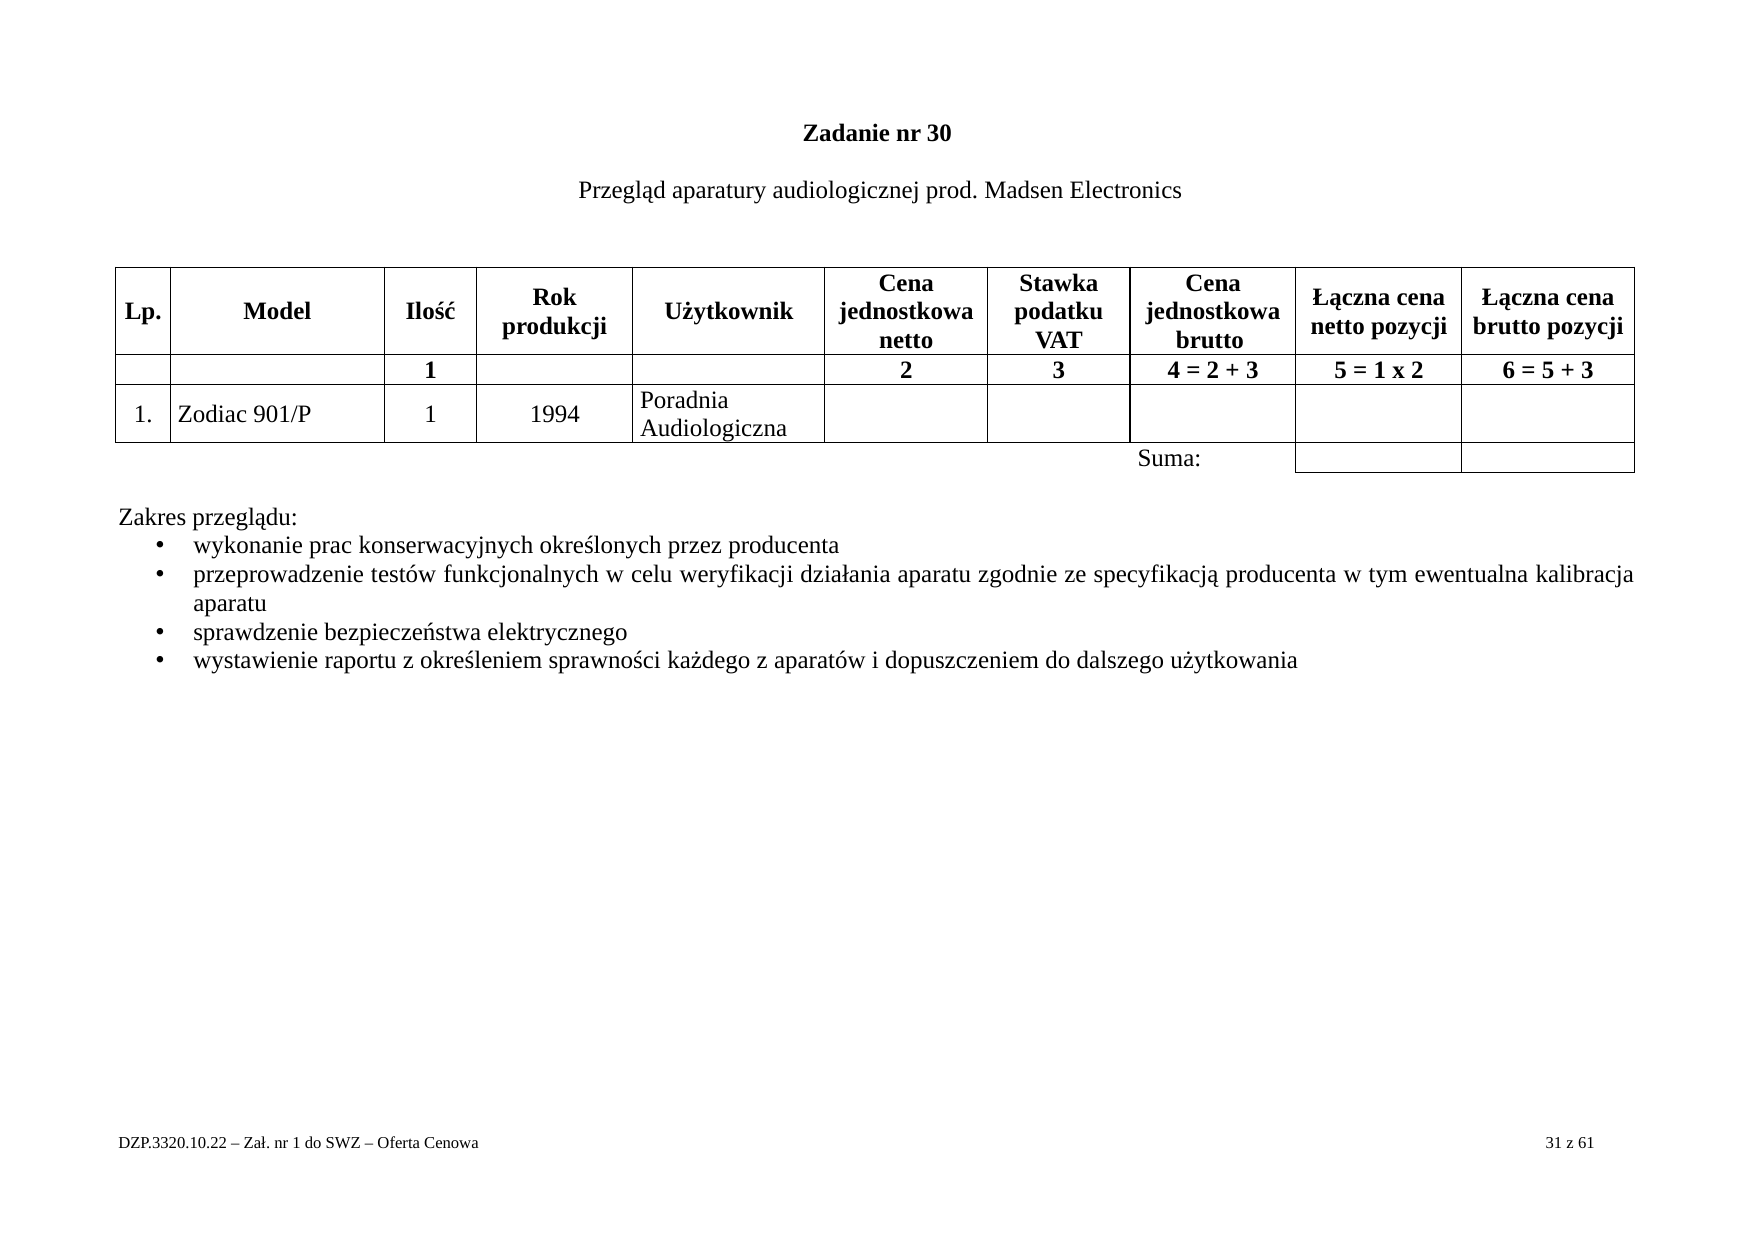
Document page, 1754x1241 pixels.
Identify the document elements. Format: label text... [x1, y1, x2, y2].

list wystawienie raportu z określeniem sprawności każdego z aparatów i dopuszczeniem do dalszego użytkowania [156, 646, 1636, 674]
table_header Lp. [116, 268, 170, 354]
table_cell [116, 443, 170, 472]
table_header Użytkownik [633, 268, 824, 354]
table_cell 4 = 2 + 3 [1131, 355, 1295, 384]
table_cell [987, 443, 1130, 472]
table_header Stawka podatku VAT [988, 268, 1129, 354]
table_cell 1. [116, 385, 170, 442]
title Zadanie nr 30 [118, 118, 1636, 147]
table_header Łączna cena brutto pozycji [1462, 268, 1634, 354]
table_cell [633, 443, 825, 472]
table_cell [171, 355, 384, 384]
table_cell [633, 355, 824, 384]
list przeprowadzenie testów funkcjonalnych w celu weryfikacji działania aparatu zgodnie ze specyfikacją producenta w tym ewentualna kalibracja aparatu [156, 559, 1636, 617]
table_cell [170, 443, 384, 472]
table_cell [1462, 385, 1634, 442]
table_cell [384, 443, 476, 472]
table_header Rok produkcji [477, 268, 632, 354]
table_cell [476, 443, 632, 472]
text Zakres przeglądu: [118, 502, 1636, 531]
table_header Łączna cena netto pozycji [1296, 268, 1461, 354]
table_header Cena jednostkowa brutto [1131, 268, 1295, 354]
table_cell 1 [385, 355, 476, 384]
table_cell [1462, 443, 1634, 472]
table_cell Poradnia Audiologiczna [633, 385, 824, 442]
table_cell [825, 385, 987, 442]
title Przegląd aparatury audiologicznej prod. Madsen Electronics [118, 176, 1636, 204]
table_header Cena jednostkowa netto [825, 268, 987, 354]
table_cell 3 [988, 355, 1129, 384]
table_cell Zodiac 901/P [171, 385, 384, 442]
table_cell [825, 443, 987, 472]
table_header Ilość [385, 268, 476, 354]
table_cell 2 [825, 355, 987, 384]
list sprawdzenie bezpieczeństwa elektrycznego [156, 617, 1636, 646]
table_cell [988, 385, 1129, 442]
table_cell Suma: [1130, 443, 1295, 472]
table_cell [1296, 385, 1461, 442]
table_cell 1994 [477, 385, 632, 442]
table_cell 5 = 1 x 2 [1296, 355, 1461, 384]
table_cell [116, 355, 170, 384]
table_cell [477, 355, 632, 384]
table_header Model [171, 268, 384, 354]
list wykonanie prac konserwacyjnych określonych przez producenta [156, 531, 1636, 559]
table_cell 6 = 5 + 3 [1462, 355, 1634, 384]
table_cell [1296, 443, 1461, 472]
table_cell 1 [385, 385, 476, 442]
table_cell [1131, 385, 1295, 442]
